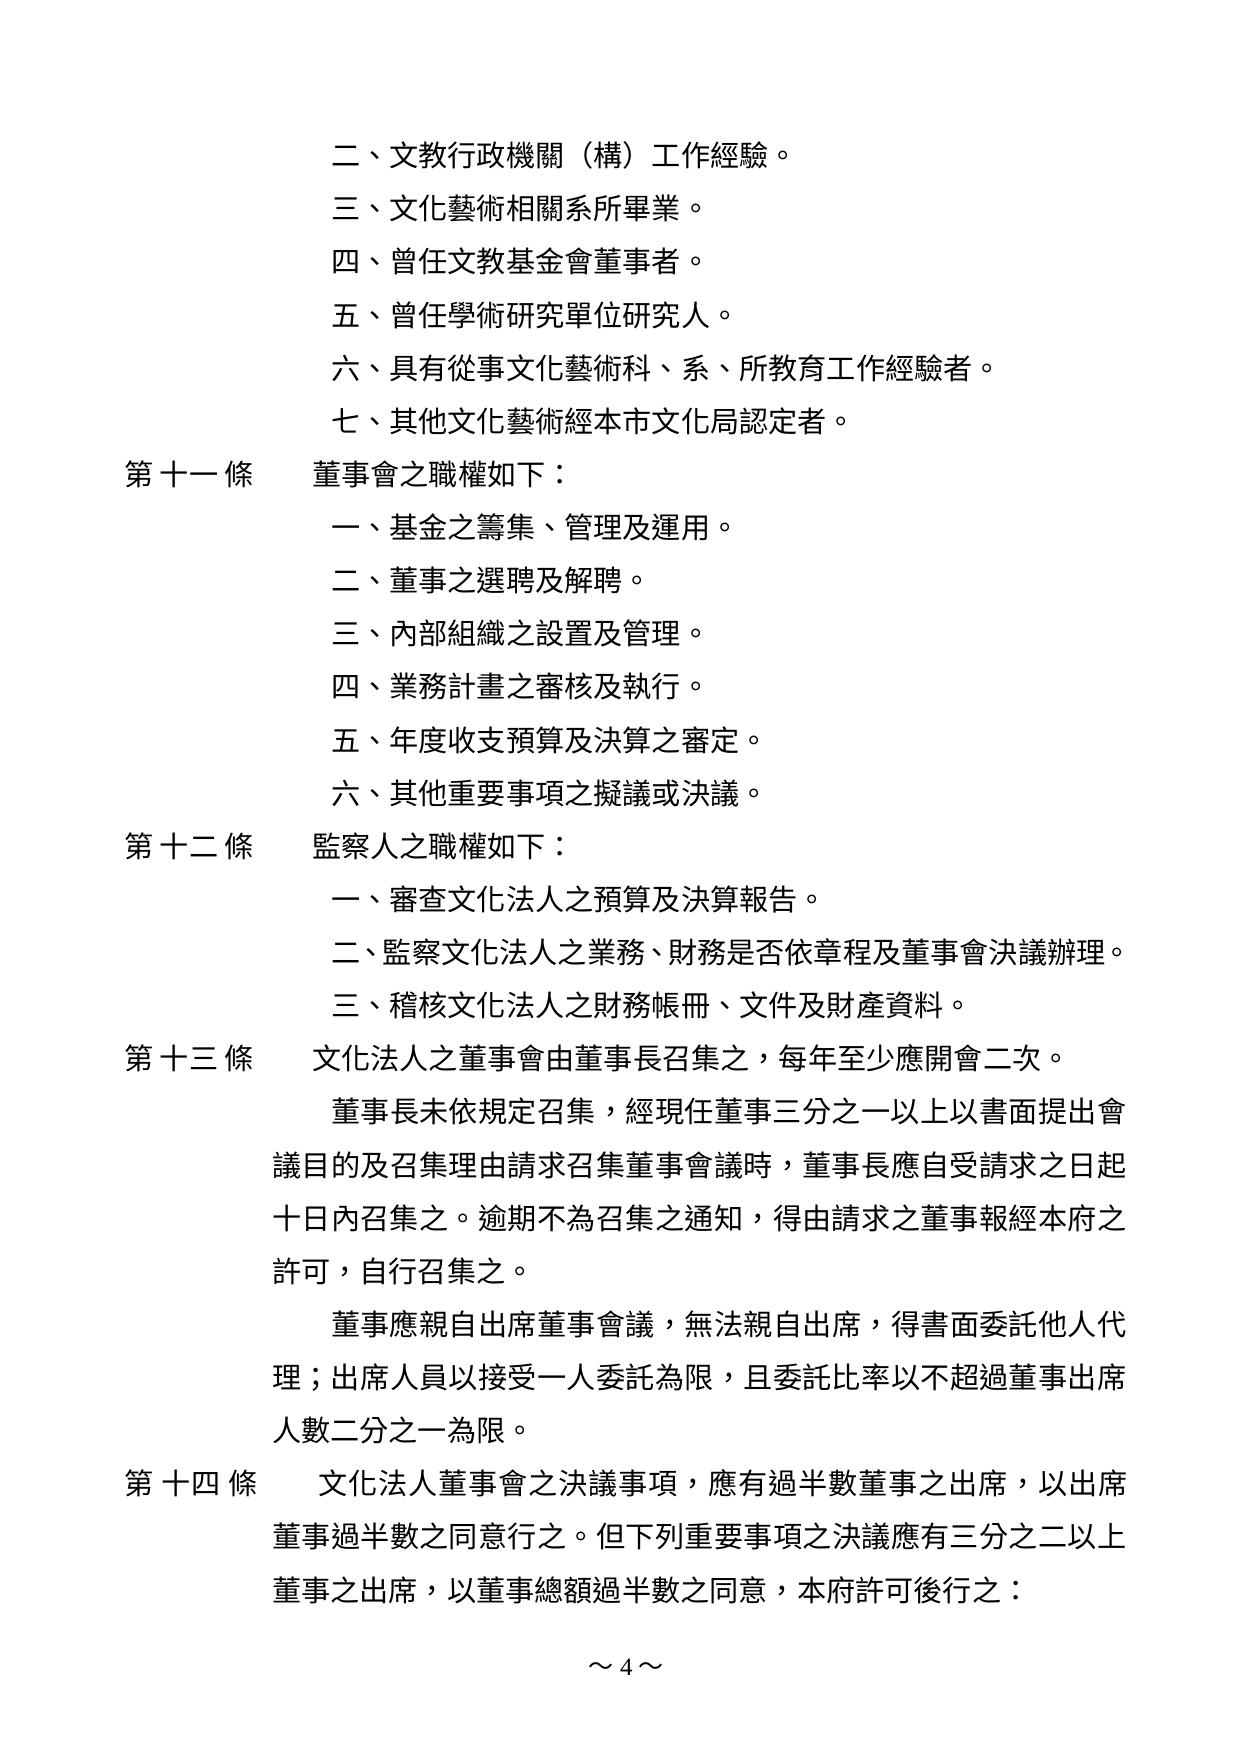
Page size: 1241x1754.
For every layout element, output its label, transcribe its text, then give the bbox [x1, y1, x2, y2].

text 董事長未依規定召集，經現任董事三分之一以上以書面提出會議目的及召集理由請求召集董事會議時，董事長應自受請求之日起十日內召集之。逾期不為召集之通知，得由請求之董事報經本府之許可，自行召集之。 [272, 1080, 1128, 1293]
text 七、其他文化藝術經本市文化局認定者。 [331, 390, 1128, 443]
text 一、審查文化法人之預算及決算報告。 [331, 868, 1128, 921]
text 二、監察文化法人之業務、財務是否依章程及董事會決議辦理。 [331, 921, 1128, 974]
text 二、董事之選聘及解聘。 [331, 549, 1128, 602]
text 第 十三 條 文化法人之董事會由董事長召集之，每年至少應開會二次。 [124, 1027, 1128, 1080]
text 四、曾任文教基金會董事者。 [331, 230, 1128, 283]
text 三、內部組織之設置及管理。 [331, 602, 1128, 655]
text 二、文教行政機關（構）工作經驗。 [331, 124, 1128, 177]
text 四、業務計畫之審核及執行。 [331, 655, 1128, 708]
text 一、基金之籌集、管理及運用。 [331, 496, 1128, 549]
text 五、年度收支預算及決算之審定。 [331, 708, 1128, 762]
text 董事應親自出席董事會議，無法親自出席，得書面委託他人代理；出席人員以接受一人委託為限，且委託比率以不超過董事出席人數二分之一為限。 [272, 1293, 1128, 1452]
text 第 十二 條 監察人之職權如下： [124, 815, 1128, 868]
text 三、稽核文化法人之財務帳冊、文件及財產資料。 [331, 974, 1128, 1027]
text 第 十四 條 文化法人董事會之決議事項，應有過半數董事之出席，以出席董事過半數之同意行之。但下列重要事項之決議應有三分之二以上董事之出席，以董事總額過半數之同意，本府許可後行之： [124, 1452, 1128, 1612]
text 六、其他重要事項之擬議或決議。 [331, 762, 1128, 815]
text 三、文化藝術相關系所畢業。 [331, 177, 1128, 230]
text 五、曾任學術研究單位研究人。 [331, 283, 1128, 337]
text 六、具有從事文化藝術科、系、所教育工作經驗者。 [331, 337, 1128, 390]
text 第 十一 條 董事會之職權如下： [124, 443, 1128, 496]
